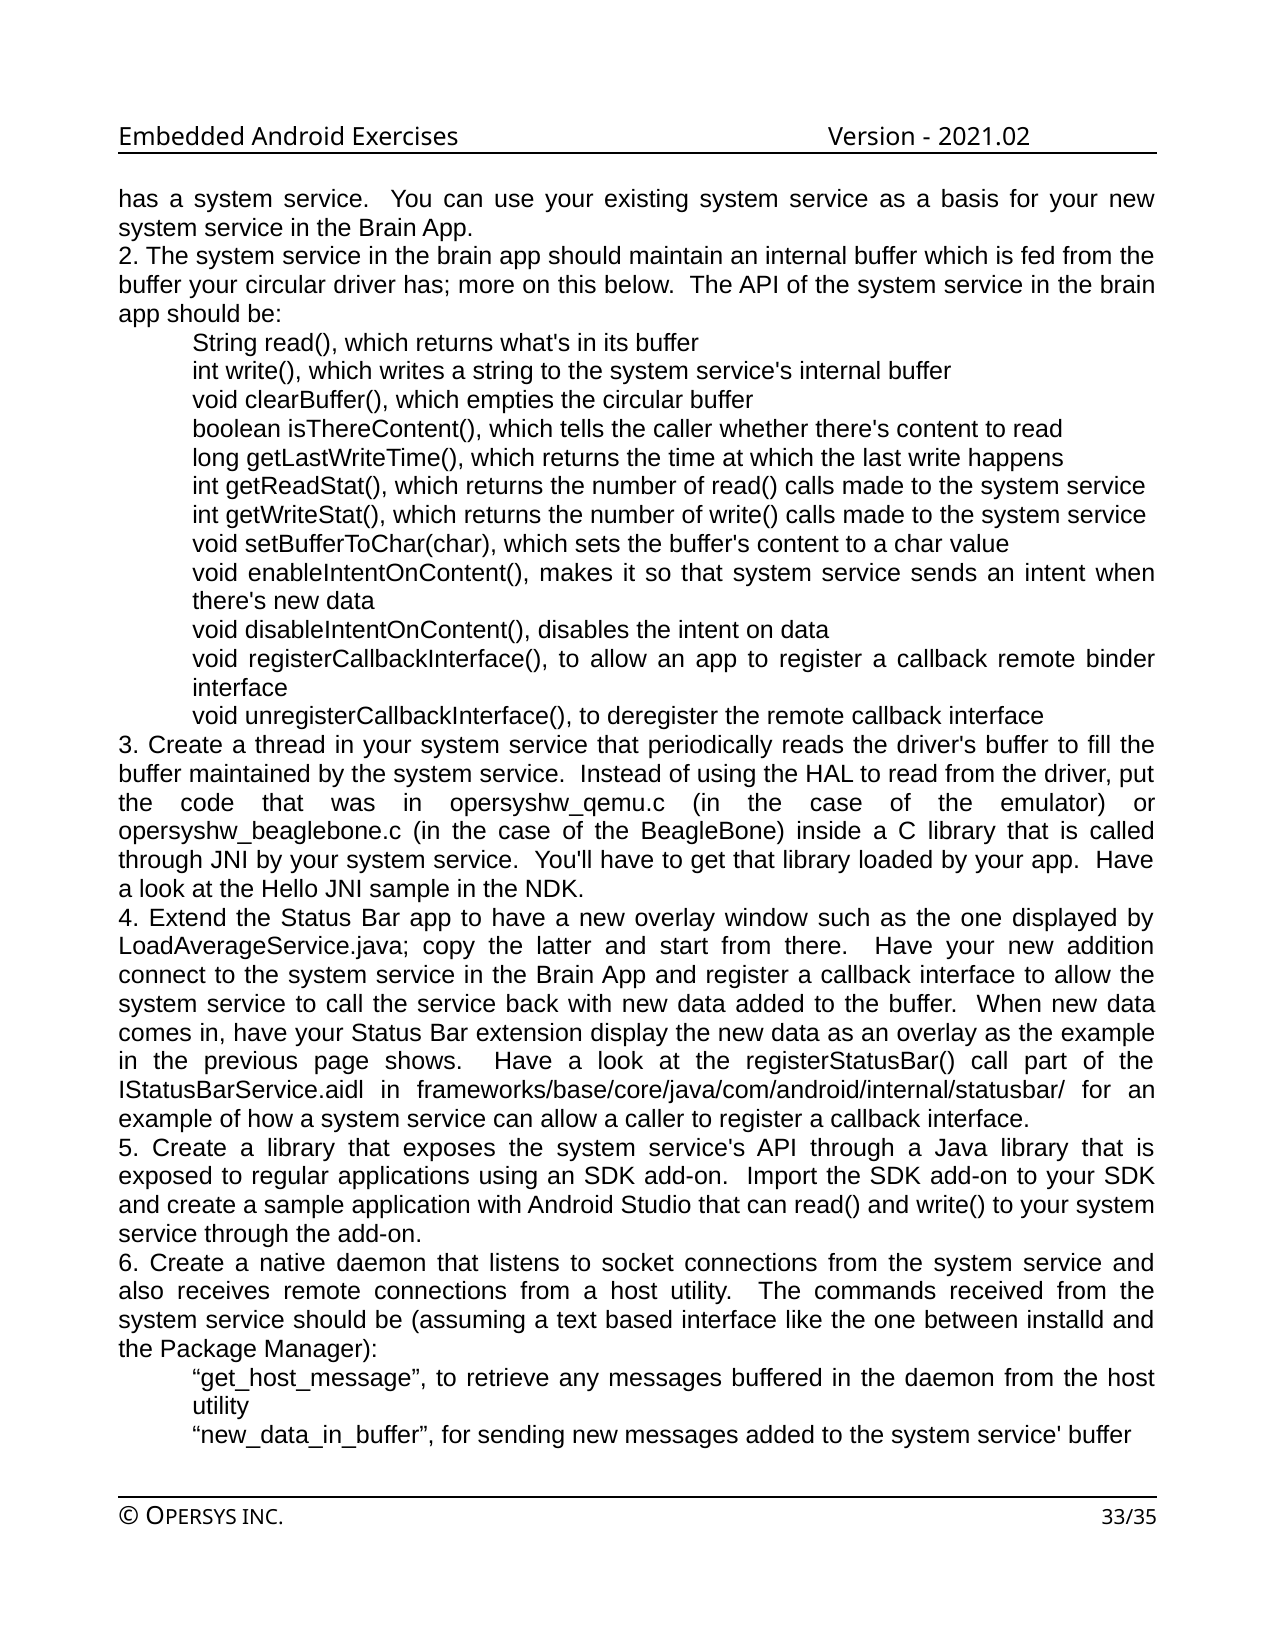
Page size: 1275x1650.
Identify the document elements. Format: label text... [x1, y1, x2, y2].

text boolean isThereContent(), which tells the caller whether there's content to read [192, 414, 1157, 442]
text void unregisterCallbackInterface(), to deregister the remote callback interface [192, 701, 1157, 730]
text void clearBuffer(), which empties the circular buffer [192, 385, 1157, 414]
text 5. Create a library that exposes the system service's API through a Java library that is exposed to regular applications using an SDK add-on. Import the SDK add-on to your SDK and create a sample application with Android Studio that can read() and write() to your system service through the add-on. [118, 1132, 1157, 1247]
text int getWriteStat(), which returns the number of write() calls made to the system service [192, 500, 1157, 529]
text void disableIntentOnContent(), disables the intent on data [192, 615, 1157, 644]
text int write(), which writes a string to the system service's internal buffer [192, 356, 1157, 385]
text has a system service. You can use your existing system service as a basis for your new system service in the Brain App. [118, 184, 1157, 241]
text void setBufferToChar(char), which sets the buffer's content to a char value [192, 529, 1157, 557]
text int getReadStat(), which returns the number of read() calls made to the system service [192, 471, 1157, 500]
text “get_host_message”, to retrieve any messages buffered in the daemon from the host utility [192, 1362, 1157, 1420]
text String read(), which returns what's in its buffer [192, 327, 1157, 356]
text “new_data_in_buffer”, for sending new messages added to the system service' buffer [192, 1420, 1157, 1449]
text void enableIntentOnContent(), makes it so that system service sends an intent when there's new data [192, 557, 1157, 615]
text 4. Extend the Status Bar app to have a new overlay window such as the one displayed by LoadAverageService.java; copy the latter and start from there. Have your new addition connect to the system service in the Brain App and register a callback interface to allow the system service to call the service back with new data added to the buffer. When new data comes in, have your Status Bar extension display the new data as an overlay as the example in the previous page shows. Have a look at the registerStatusBar() call part of the IStatusBarService.aidl in frameworks/base/core/java/com/android/internal/statusbar/ for an example of how a system service can allow a caller to register a callback interface. [118, 902, 1157, 1132]
text 2. The system service in the brain app should maintain an internal buffer which is fed from the buffer your circular driver has; more on this below. The API of the system service in the brain app should be: [118, 241, 1157, 327]
text 3. Create a thread in your system service that periodically reads the driver's buffer to fill the buffer maintained by the system service. Instead of using the HAL to read from the driver, put the code that was in opersyshw_qemu.c (in the case of the emulator) or opersyshw_beaglebone.c (in the case of the BeagleBone) inside a C library that is called through JNI by your system service. You'll have to get that library loaded by your app. Have a look at the Hello JNI sample in the NDK. [118, 730, 1157, 902]
text 6. Create a native daemon that listens to socket connections from the system service and also receives remote connections from a host utility. The commands received from the system service should be (assuming a text based interface like the one between installd and the Package Manager): [118, 1247, 1157, 1362]
text long getLastWriteTime(), which returns the time at which the last write happens [192, 442, 1157, 471]
text void registerCallbackInterface(), to allow an app to register a callback remote binder interface [192, 644, 1157, 701]
